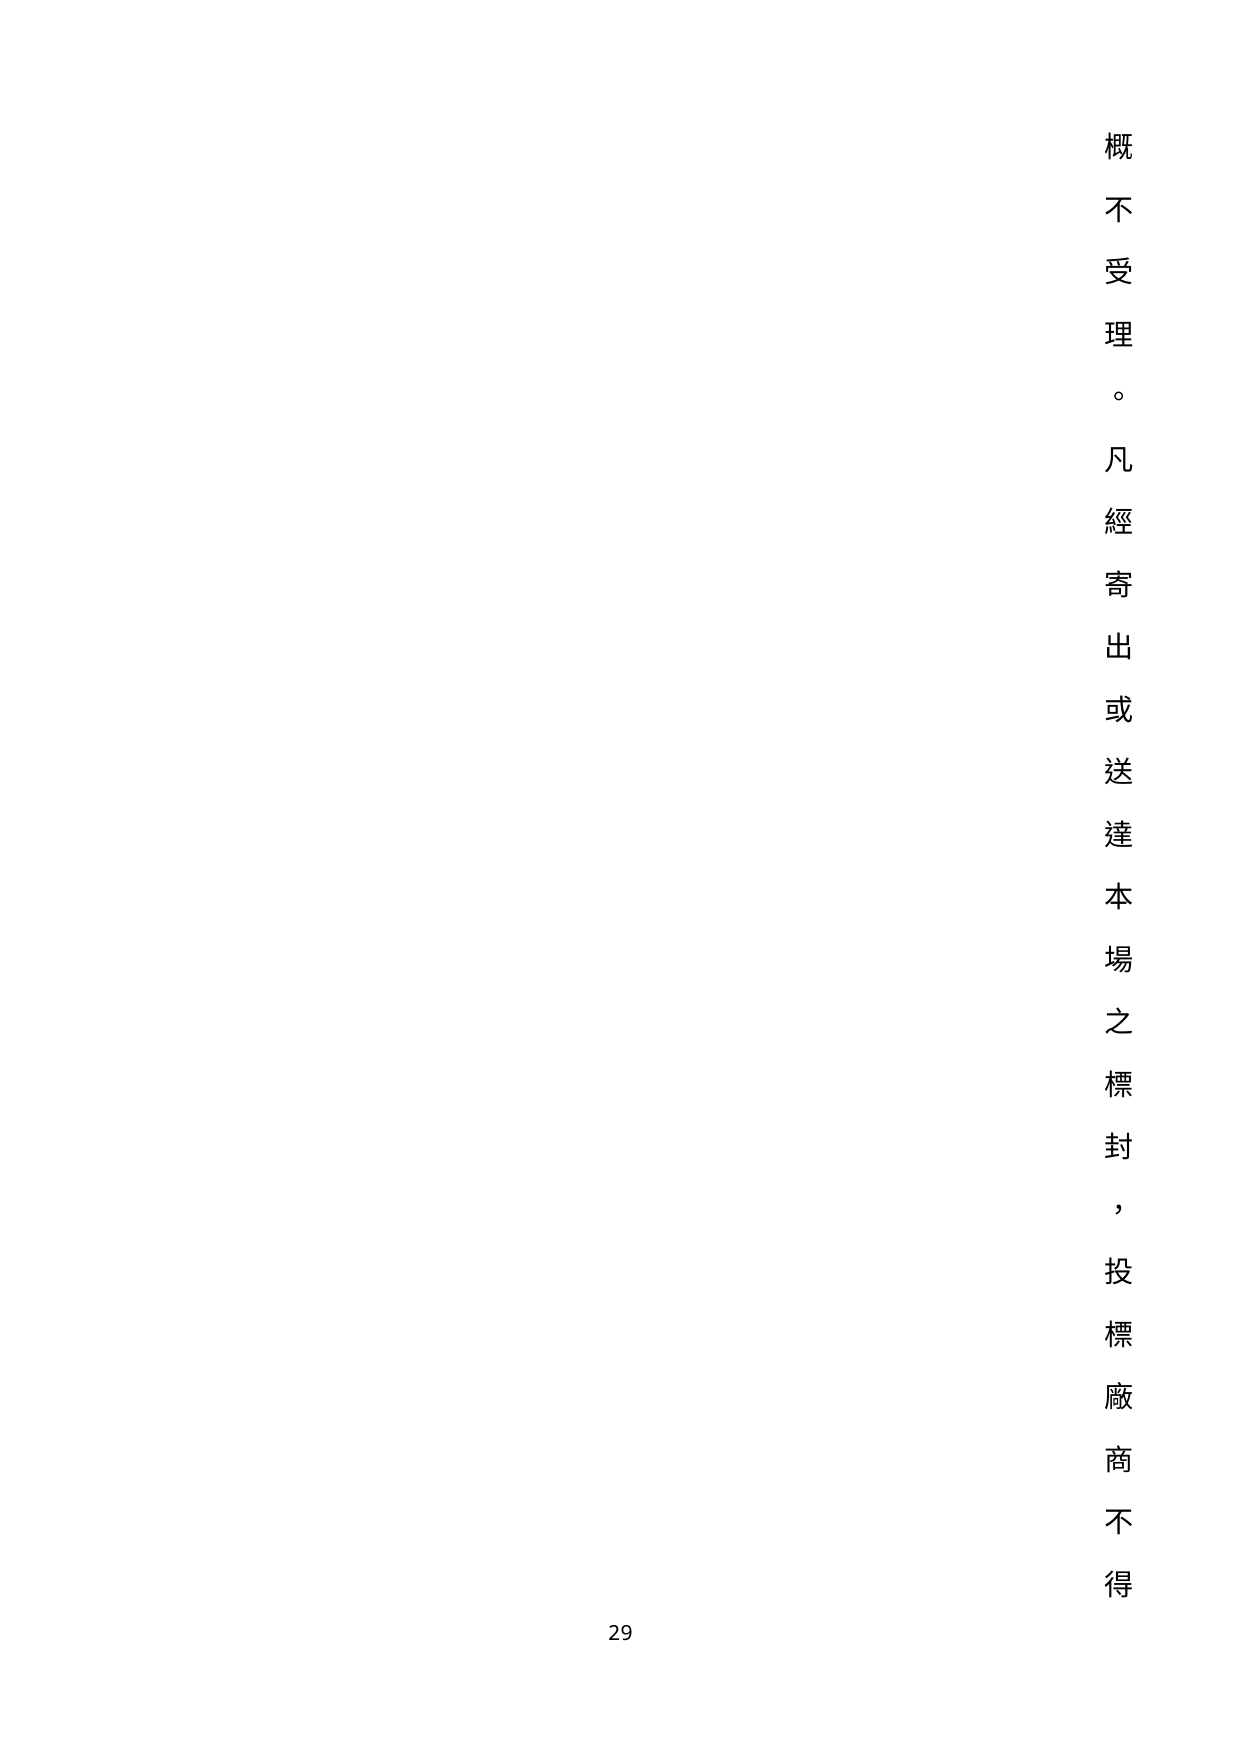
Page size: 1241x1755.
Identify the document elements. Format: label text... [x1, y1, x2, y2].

list 投標廠商之投標文件，應以不透明封套密封，並建議投標廠商於該等封口加蓋投標廠商或負責人或代表人印章。依公告之截止期限前寄達或送達本場公告資料指定地點，逾時送達概不受理。凡經寄出或送達本場之標封，投標廠商不得以任何理由申請補件、更改、作廢、撤銷或退還。 [1104, 103, 1110, 1603]
